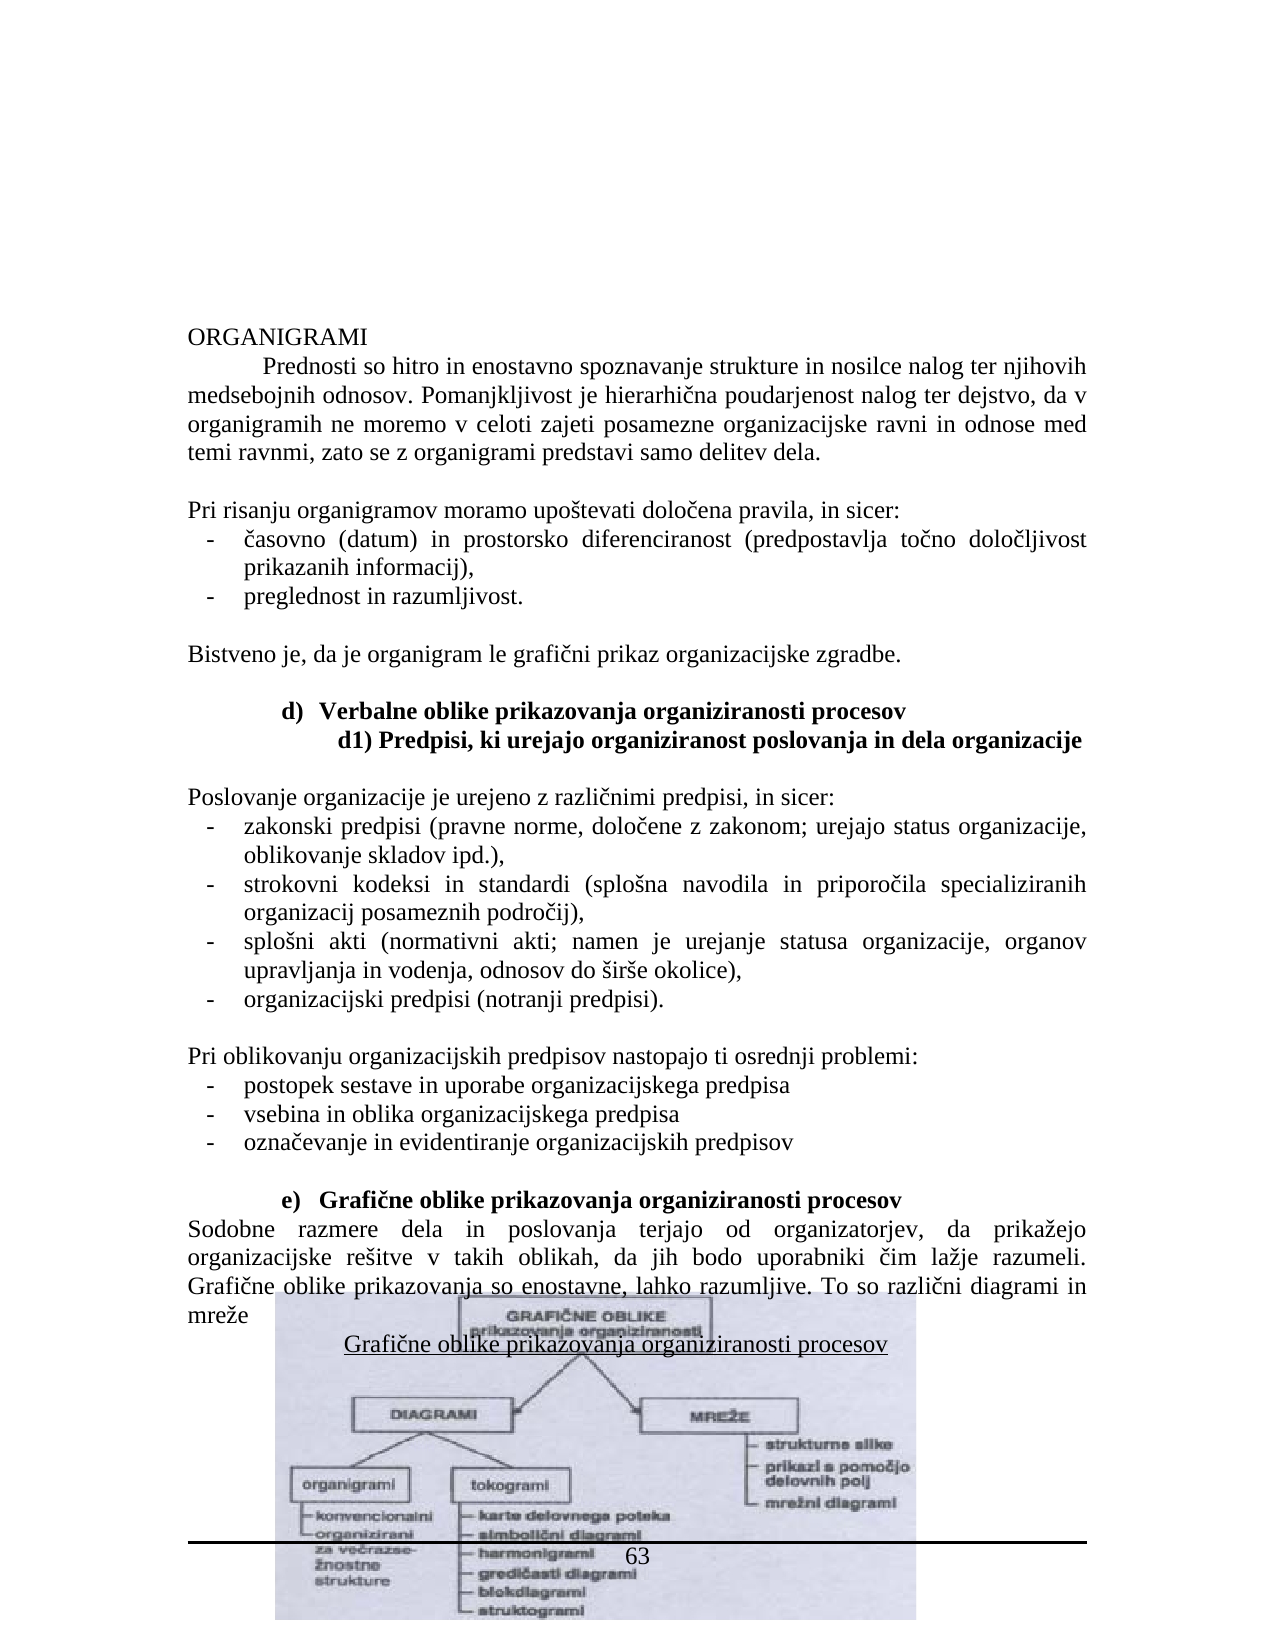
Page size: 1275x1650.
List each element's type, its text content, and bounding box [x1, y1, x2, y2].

text Grafične oblike prikazovanja organiziranosti procesov [262, 1265, 1087, 1541]
list organizacijski predpisi (notranji predpisi). [206, 984, 1087, 1012]
text Pri risanju organigramov moramo upoštevati določena pravila, in sicer: [187, 495, 1087, 524]
text ORGANIGRAMI [187, 322, 1087, 351]
list splošni akti (normativni akti; namen je urejanje statusa organizacije, organov upravljanja in vodenja, odnosov do širše okolice), [206, 926, 1087, 984]
list strokovni kodeksi in standardi (splošna navodila in priporočila specializiranih organizacij posameznih področij), [206, 869, 1087, 926]
list postopek sestave in uporabe organizacijskega predpisa [206, 1070, 1087, 1099]
text Bistveno je, da je organigram le grafični prikaz organizacijske zgradbe. [187, 639, 1087, 667]
list zakonski predpisi (pravne norme, določene z zakonom; urejajo status organizacije, oblikovanje skladov ipd.), [206, 811, 1087, 869]
list časovno (datum) in prostorsko diferenciranost (predpostavlja točno določljivost prikazanih informacij), [206, 524, 1087, 581]
text Prednosti so hitro in enostavno spoznavanje strukture in nosilce nalog ter njihovih medsebojnih odnosov. Pomanjkljivost je hierarhična poudarjenost nalog ter dejstvo, da v organigramih ne moremo v celoti zajeti posamezne organizacijske ravni in odnose med temi ravnmi, zato se z organigrami predstavi samo delitev dela. [187, 351, 1087, 466]
list vsebina in oblika organizacijskega predpisa [206, 1099, 1087, 1127]
list preglednost in razumljivost. [206, 581, 1087, 610]
list označevanje in evidentiranje organizacijskih predpisov [206, 1127, 1087, 1156]
text d1) Predpisi, ki urejajo organiziranost poslovanja in dela organizacije [262, 725, 1087, 754]
list Verbalne oblike prikazovanja organiziranosti procesov [281, 696, 1087, 725]
text Sodobne razmere dela in poslovanja terjajo od organizatorjev, da prikažejo organizacijske rešitve v takih oblikah, da jih bodo uporabniki čim lažje razumeli. Grafične oblike prikazovanja so enostavne, lahko razumljive. To so različni diagrami in mreže [187, 1214, 1087, 1329]
text Grafične oblike prikazovanja organiziranosti procesov [244, 1544, 956, 1650]
text Pri oblikovanju organizacijskih predpisov nastopajo ti osrednji problemi: [187, 1041, 1087, 1070]
list Grafične oblike prikazovanja organiziranosti procesov [281, 1185, 1087, 1214]
picture [245, 1257, 322, 1328]
text Poslovanje organizacije je urejeno z različnimi predpisi, in sicer: [187, 782, 1087, 811]
